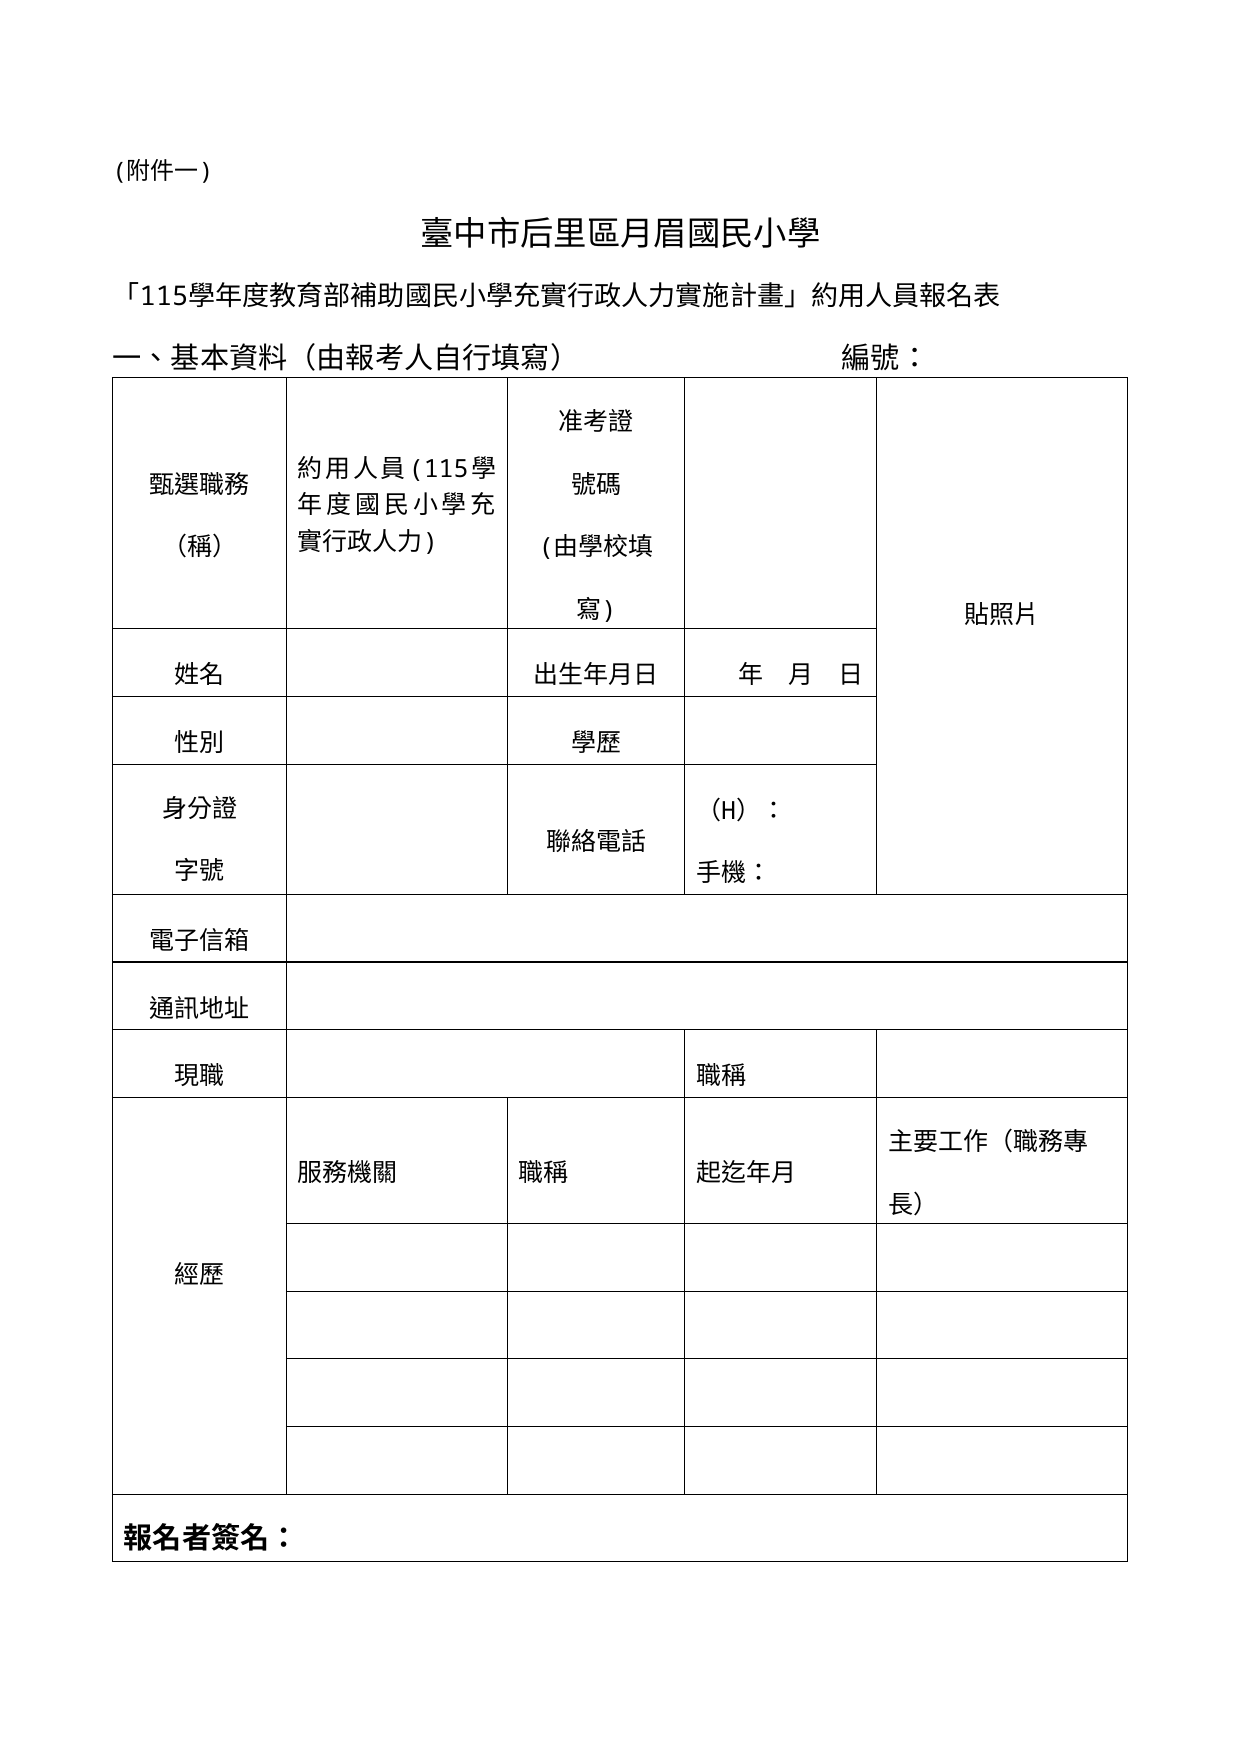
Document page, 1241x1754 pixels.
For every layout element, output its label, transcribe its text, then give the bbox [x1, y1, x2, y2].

table_cell 出生年月日 [508, 629, 684, 696]
table_cell 聯絡電話 [508, 765, 684, 893]
table_cell [685, 697, 876, 764]
table_cell （H）： 手機： [685, 765, 876, 893]
table_cell 職稱 [508, 1098, 684, 1223]
table_cell [287, 697, 507, 764]
table_cell [287, 1030, 684, 1097]
table_cell [287, 629, 507, 696]
table_cell [877, 1030, 1127, 1097]
table_header 約用人員(115學年度國民小學充實行政人力) [287, 378, 507, 628]
text 臺中市后里區月眉國民小學 [112, 189, 1128, 252]
table_cell [508, 1224, 684, 1291]
table_cell 職稱 [685, 1030, 876, 1097]
table_cell 通訊地址 [113, 963, 286, 1029]
table_cell [685, 1292, 876, 1358]
table_header [685, 378, 876, 628]
table_header 甄選職務（稱） [113, 378, 286, 628]
table_header 准考證 號碼 (由學校填寫) [508, 378, 684, 628]
table_cell [877, 1224, 1127, 1291]
table_cell 主要工作（職務專長） [877, 1098, 1127, 1223]
table_cell [685, 1359, 876, 1426]
text (附件一) [112, 127, 1128, 189]
table_cell 服務機關 [287, 1098, 507, 1223]
table_cell [685, 1427, 876, 1493]
table_cell [508, 1292, 684, 1358]
table_cell 報名者簽名： [113, 1495, 1127, 1561]
table_cell [287, 1224, 507, 1291]
table_cell 身分證 字號 [113, 765, 286, 893]
table_cell [877, 1427, 1127, 1493]
text 「115學年度教育部補助國民小學充實行政人力實施計畫」約用人員報名表 [112, 252, 1128, 314]
table_cell 經歷 [113, 1098, 286, 1493]
table_cell 起迄年月 [685, 1098, 876, 1223]
table_cell 年 月 日 [685, 629, 876, 696]
table_cell [287, 1427, 507, 1493]
table_cell 電子信箱 [113, 895, 286, 961]
table_cell [287, 895, 1127, 961]
table_cell [287, 963, 1127, 1029]
text 一、基本資料（由報考人自行填寫） 編號： [112, 314, 1128, 377]
table_cell 性別 [113, 697, 286, 764]
table_cell [287, 765, 507, 893]
table_cell [508, 1359, 684, 1426]
table_cell [508, 1427, 684, 1493]
table_cell [287, 1292, 507, 1358]
table_cell [877, 1292, 1127, 1358]
table_cell [685, 1224, 876, 1291]
table_cell [877, 1359, 1127, 1426]
table_header 貼照片 [877, 378, 1127, 893]
table_cell 學歷 [508, 697, 684, 764]
table_cell 現職 [113, 1030, 286, 1097]
table_cell 姓名 [113, 629, 286, 696]
table_cell [287, 1359, 507, 1426]
